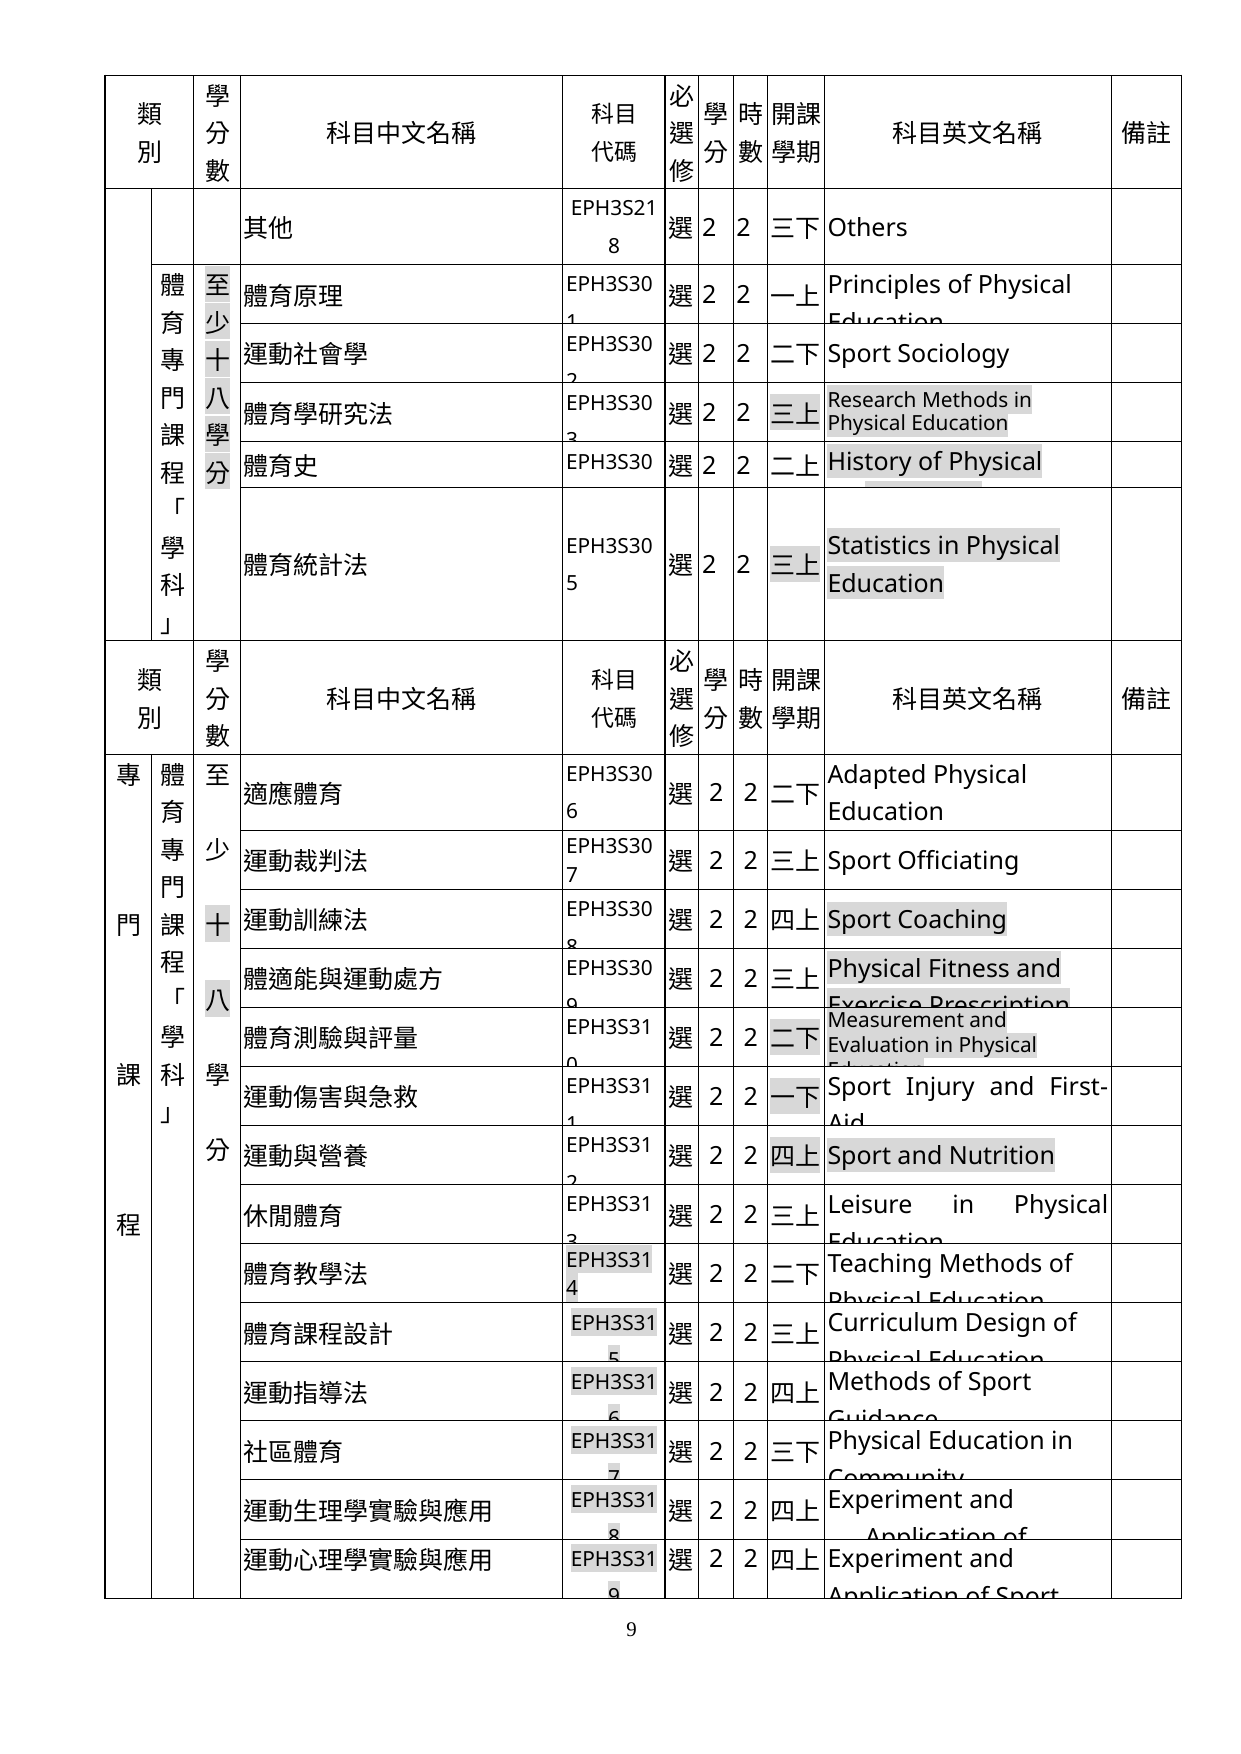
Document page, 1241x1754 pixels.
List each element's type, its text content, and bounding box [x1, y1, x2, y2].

table_cell [1112, 949, 1181, 1007]
table_cell EPH3S315 [563, 1303, 664, 1361]
table_cell 選 [666, 755, 698, 830]
table_cell [1112, 1480, 1181, 1538]
table_cell 選 [666, 1303, 698, 1361]
table_cell Research Methods in Physical Education [825, 383, 1111, 441]
table_cell 運動裁判法 [241, 831, 562, 889]
table_cell [1112, 890, 1181, 948]
table_cell 運動與營養 [241, 1126, 562, 1184]
table_cell Methods of Sport Guidance [825, 1362, 1111, 1420]
table_cell EPH3S314 [563, 1244, 664, 1302]
table_cell 選 [666, 383, 698, 441]
table_cell 一下 [768, 1067, 824, 1125]
table_cell 四上 [768, 1126, 824, 1184]
table_cell [1112, 1244, 1181, 1302]
table_cell 至 少 十 八 學 分 [194, 755, 240, 1597]
table_cell 社區體育 [241, 1421, 562, 1479]
table_cell EPH3S218 [563, 189, 664, 264]
table_cell 選 [666, 265, 698, 323]
table_cell 三上 [768, 831, 824, 889]
table_cell 2 [699, 1185, 733, 1243]
table_cell Statistics in Physical Education [825, 488, 1111, 640]
table_cell 二下 [768, 755, 824, 830]
table_cell Leisure in Physical Education [825, 1185, 1111, 1243]
table_cell 二下 [768, 1244, 824, 1302]
table_cell [1112, 488, 1181, 640]
table_cell [1112, 383, 1181, 441]
table_header 學分數 [194, 76, 240, 188]
table_cell EPH3S302 [563, 324, 664, 382]
table_cell [1112, 189, 1181, 264]
table_cell 2 [699, 949, 733, 1007]
table_cell 三上 [768, 1303, 824, 1361]
table_cell 運動生理學實驗與應用 [241, 1480, 562, 1538]
table_cell 選 [666, 442, 698, 487]
table_cell EPH3S313 [563, 1185, 664, 1243]
table_cell History of Physical Education [825, 442, 1111, 487]
table_cell 2 [699, 1126, 733, 1184]
table_cell [152, 189, 193, 264]
table_cell 選 [666, 1185, 698, 1243]
table_cell 選 [666, 1126, 698, 1184]
table_cell 選 [666, 1540, 698, 1597]
table_cell EPH3S308 [563, 890, 664, 948]
table_cell 2 [734, 488, 767, 640]
table_cell EPH3S306 [563, 755, 664, 830]
table_cell [106, 189, 151, 640]
table_header 必選修 [666, 76, 698, 188]
table_cell [1112, 1540, 1181, 1597]
table_cell 2 [734, 189, 767, 264]
table_cell [1112, 755, 1181, 830]
table_cell Sport Sociology [825, 324, 1111, 382]
table_cell [1112, 1008, 1181, 1066]
table_cell 2 [699, 1540, 733, 1597]
table_cell 選 [666, 1421, 698, 1479]
table_cell Experiment and Application of Sport Psychology [825, 1540, 1111, 1597]
table_cell 適應體育 [241, 755, 562, 830]
table_cell 2 [699, 442, 733, 487]
table_cell 必選修 [666, 641, 698, 754]
table_cell 選 [666, 324, 698, 382]
table_cell 體育學研究法 [241, 383, 562, 441]
table_cell 科目英文名稱 [825, 641, 1111, 754]
table_cell 選 [666, 949, 698, 1007]
table_cell 體適能與運動處方 [241, 949, 562, 1007]
table_cell 2 [734, 1067, 767, 1125]
table_cell 2 [734, 324, 767, 382]
table_cell [1112, 324, 1181, 382]
table_cell Adapted Physical Education [825, 755, 1111, 830]
table_cell Sport Officiating [825, 831, 1111, 889]
table_cell EPH3S310 [563, 1008, 664, 1066]
table_header 科目 代碼 [563, 76, 664, 188]
table_cell 選 [666, 890, 698, 948]
table_cell [1112, 265, 1181, 323]
table_cell 2 [734, 890, 767, 948]
table_cell 選 [666, 1244, 698, 1302]
table_cell 2 [734, 265, 767, 323]
table_cell 選 [666, 1362, 698, 1420]
table_cell 開課學期 [768, 641, 824, 754]
table_cell 運動社會學 [241, 324, 562, 382]
table_cell 2 [734, 383, 767, 441]
table_cell 運動指導法 [241, 1362, 562, 1420]
table_cell 2 [734, 1008, 767, 1066]
table_cell 學分數 [194, 641, 240, 754]
table_cell 三下 [768, 1421, 824, 1479]
table_cell 2 [699, 1362, 733, 1420]
table_cell 選 [666, 1008, 698, 1066]
table_header 開課學期 [768, 76, 824, 188]
table_cell [1112, 1362, 1181, 1420]
table_cell 2 [699, 1303, 733, 1361]
table_cell 2 [699, 1421, 733, 1479]
table_cell 二下 [768, 324, 824, 382]
table_cell 三上 [768, 949, 824, 1007]
table_cell 體育原理 [241, 265, 562, 323]
table_cell 選 [666, 189, 698, 264]
table_cell 2 [699, 755, 733, 830]
table_cell 2 [734, 949, 767, 1007]
table_cell 類 別 [106, 641, 193, 754]
table_cell 運動傷害與急救 [241, 1067, 562, 1125]
table_cell Others [825, 189, 1111, 264]
table_cell 運動訓練法 [241, 890, 562, 948]
table_cell EPH3S304 [563, 442, 664, 487]
table_cell Sport Coaching [825, 890, 1111, 948]
table_cell 二下 [768, 1008, 824, 1066]
table_cell 學分 [699, 641, 733, 754]
table_cell 四上 [768, 1362, 824, 1420]
table_header 類 別 [106, 76, 193, 188]
table_cell 體育史 [241, 442, 562, 487]
table_cell [1112, 1303, 1181, 1361]
table_cell 體育課程設計 [241, 1303, 562, 1361]
table_cell Experiment and Application of Sport Physiology [825, 1480, 1111, 1538]
table_cell 選 [666, 1480, 698, 1538]
table_cell 2 [734, 1362, 767, 1420]
table_cell 專 門 課 程 [106, 755, 151, 1597]
table_cell [194, 189, 240, 264]
table_cell Physical Education in Community [825, 1421, 1111, 1479]
table_cell 備註 [1112, 641, 1181, 754]
table_cell EPH3S312 [563, 1126, 664, 1184]
table_cell 2 [699, 831, 733, 889]
table_cell 選 [666, 1067, 698, 1125]
table_cell 三上 [768, 488, 824, 640]
table_cell Sport Injury and First-Aid [825, 1067, 1111, 1125]
table_cell 2 [734, 1303, 767, 1361]
table_header 備註 [1112, 76, 1181, 188]
table_cell Curriculum Design of Physical Education [825, 1303, 1111, 1361]
table_cell 2 [699, 1067, 733, 1125]
table_cell EPH3S317 [563, 1421, 664, 1479]
table_cell 2 [699, 1480, 733, 1538]
table_cell Principles of Physical Education [825, 265, 1111, 323]
table_cell 一上 [768, 265, 824, 323]
table_cell EPH3S309 [563, 949, 664, 1007]
table_cell 2 [734, 1185, 767, 1243]
table_cell 2 [734, 1540, 767, 1597]
table_cell 科目 代碼 [563, 641, 664, 754]
table_cell 2 [734, 1480, 767, 1538]
table_cell 2 [699, 383, 733, 441]
table_cell [1112, 1067, 1181, 1125]
table_cell 運動心理學實驗與應用 [241, 1540, 562, 1597]
table_cell 2 [699, 890, 733, 948]
table_cell 2 [734, 1126, 767, 1184]
table_cell 三上 [768, 1185, 824, 1243]
table_cell 二上 [768, 442, 824, 487]
table_cell 三上 [768, 383, 824, 441]
table_cell Physical Fitness and Exercise Prescription [825, 949, 1111, 1007]
table_cell EPH3S318 [563, 1480, 664, 1538]
table_cell 選 [666, 831, 698, 889]
table_cell Teaching Methods of Physical Education [825, 1244, 1111, 1302]
table_cell 2 [734, 1244, 767, 1302]
table_cell 2 [699, 1008, 733, 1066]
table_cell [1112, 1185, 1181, 1243]
table_cell 體育測驗與評量 [241, 1008, 562, 1066]
table_cell 四上 [768, 1480, 824, 1538]
table_cell [1112, 1421, 1181, 1479]
table_cell Sport and Nutrition [825, 1126, 1111, 1184]
table_cell EPH3S319 [563, 1540, 664, 1597]
table_cell 四上 [768, 1540, 824, 1597]
table_cell [1112, 442, 1181, 487]
table_cell 體育專門課程 「學科 」 [152, 265, 193, 640]
table_cell 2 [734, 755, 767, 830]
table_cell 2 [699, 1244, 733, 1302]
table_cell EPH3S311 [563, 1067, 664, 1125]
table_cell 體育統計法 [241, 488, 562, 640]
table_cell EPH3S305 [563, 488, 664, 640]
table_cell EPH3S303 [563, 383, 664, 441]
table_cell EPH3S301 [563, 265, 664, 323]
table_cell 2 [699, 189, 733, 264]
table_header 時 數 [734, 76, 767, 188]
table_cell 其他 [241, 189, 562, 264]
table_header 學分 [699, 76, 733, 188]
table_cell 體育教學法 [241, 1244, 562, 1302]
table_cell 2 [734, 831, 767, 889]
table_cell [1112, 1126, 1181, 1184]
table_cell 2 [734, 442, 767, 487]
table_cell 時 數 [734, 641, 767, 754]
table_cell 2 [699, 265, 733, 323]
table_cell 至少十八學分 [194, 265, 240, 640]
table_cell [1112, 831, 1181, 889]
table_cell 科目中文名稱 [241, 641, 562, 754]
table_cell EPH3S316 [563, 1362, 664, 1420]
table_header 科目英文名稱 [825, 76, 1111, 188]
table_cell 體 育 專 門 課 程 「 學 科 」 [152, 755, 193, 1597]
table_header 科目中文名稱 [241, 76, 562, 188]
table_cell 2 [734, 1421, 767, 1479]
table_cell 選 [666, 488, 698, 640]
table_cell EPH3S307 [563, 831, 664, 889]
table_cell 2 [699, 324, 733, 382]
table_cell 三下 [768, 189, 824, 264]
table_cell 休閒體育 [241, 1185, 562, 1243]
table_cell Measurement and Evaluation in Physical Education [825, 1008, 1111, 1066]
table_cell 2 [699, 488, 733, 640]
table_cell 四上 [768, 890, 824, 948]
